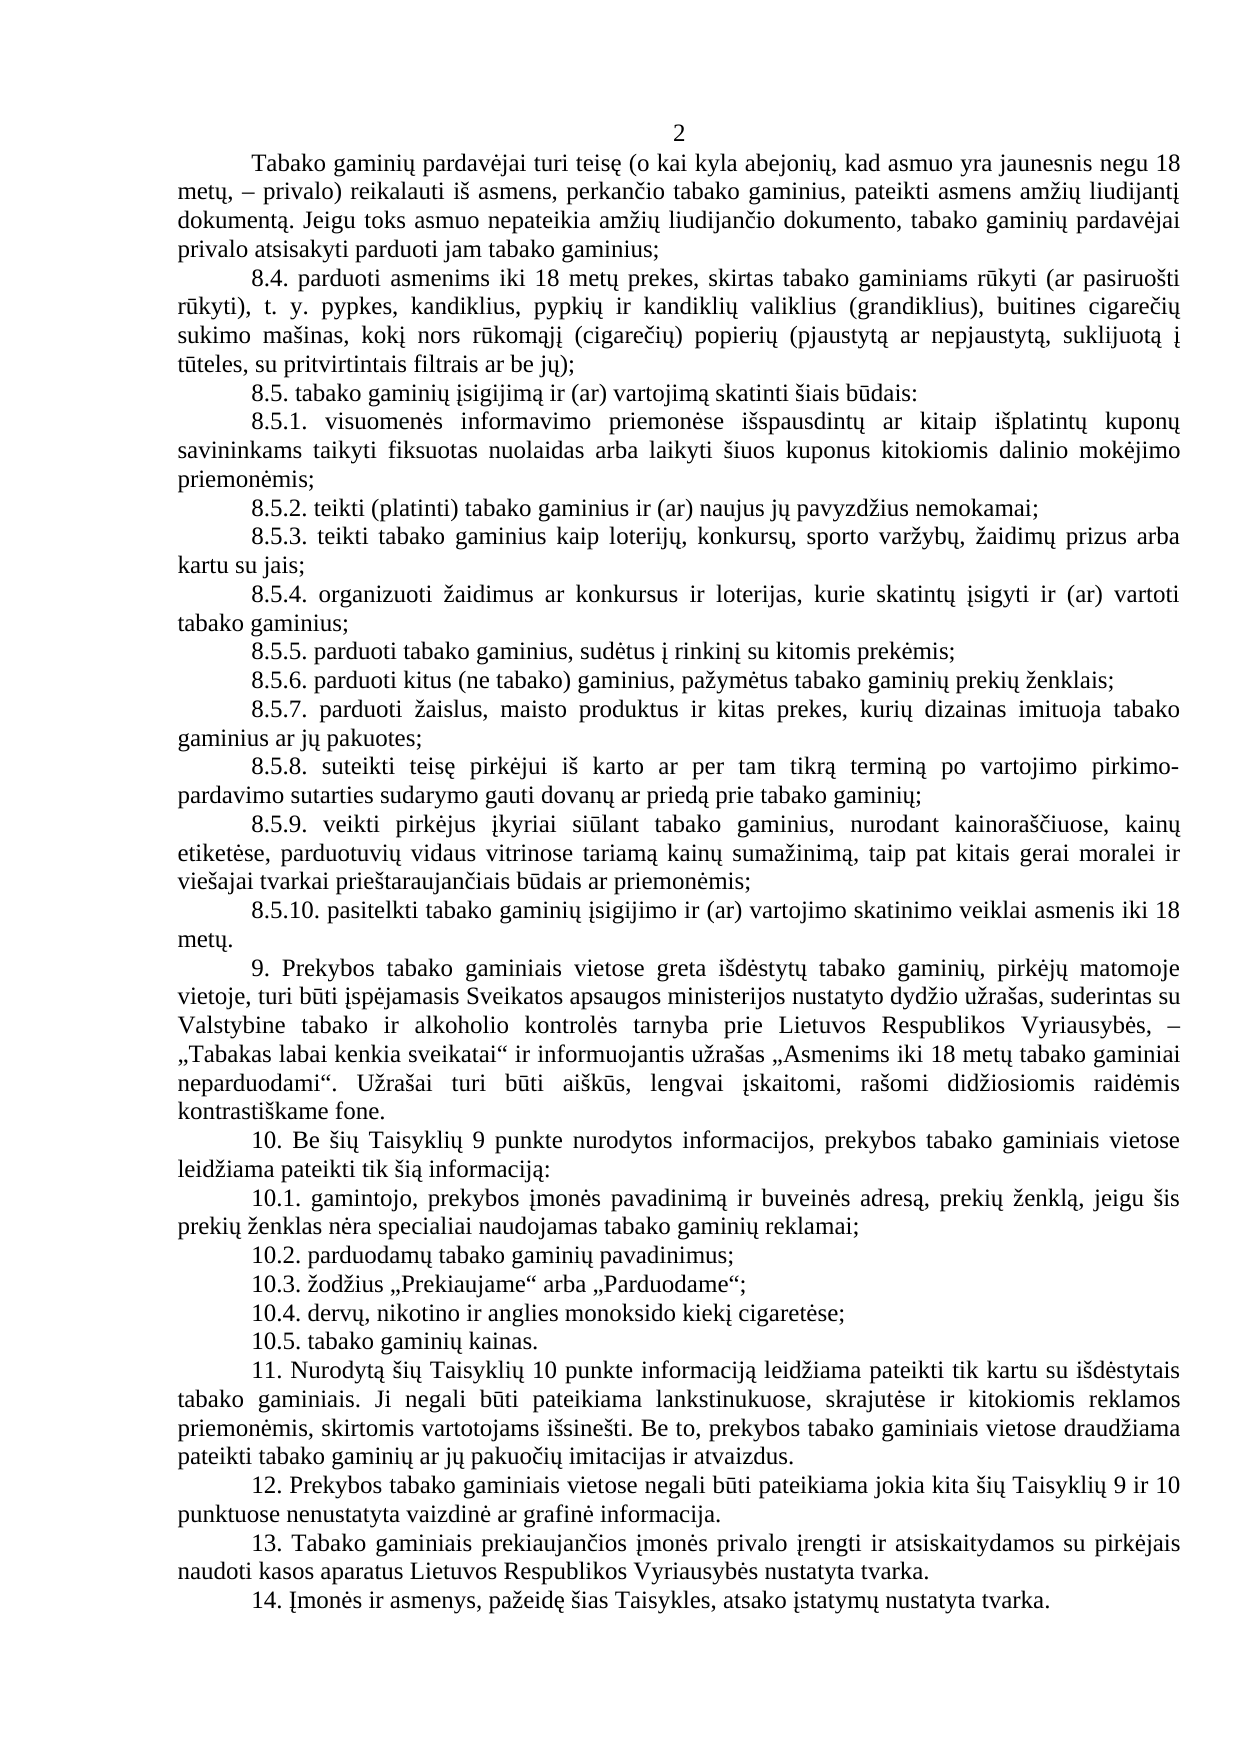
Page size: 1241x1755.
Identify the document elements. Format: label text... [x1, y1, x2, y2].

text 8.5. tabako gaminių įsigijimą ir (ar) vartojimą skatinti šiais būdais: [177, 378, 1181, 406]
text 8.5.7. parduoti žaislus, maisto produktus ir kitas prekes, kurių dizainas imituoja tabako gaminius ar jų pakuotes; [177, 694, 1181, 751]
text 12. Prekybos tabako gaminiais vietose negali būti pateikiama jokia kita šių Taisyklių 9 ir 10 punktuose nenustatyta vaizdinė ar grafinė informacija. [177, 1470, 1181, 1528]
text 14. Įmonės ir asmenys, pažeidę šias Taisykles, atsako įstatymų nustatyta tvarka. [177, 1585, 1181, 1614]
text 8.4. parduoti asmenims iki 18 metų prekes, skirtas tabako gaminiams rūkyti (ar pasiruošti rūkyti), t. y. pypkes, kandiklius, pypkių ir kandiklių valiklius (grandiklius), buitines cigarečių sukimo mašinas, kokį nors rūkomąjį (cigarečių) popierių (pjaustytą ar nepjaustytą, suklijuotą į tūteles, su pritvirtintais filtrais ar be jų); [177, 263, 1181, 378]
text 8.5.10. pasitelkti tabako gaminių įsigijimo ir (ar) vartojimo skatinimo veiklai asmenis iki 18 metų. [177, 895, 1181, 953]
text 10.4. dervų, nikotino ir anglies monoksido kiekį cigaretėse; [177, 1298, 1181, 1326]
text 8.5.1. visuomenės informavimo priemonėse išspausdintų ar kitaip išplatintų kuponų savininkams taikyti fiksuotas nuolaidas arba laikyti šiuos kuponus kitokiomis dalinio mokėjimo priemonėmis; [177, 406, 1181, 493]
text 10.1. gamintojo, prekybos įmonės pavadinimą ir buveinės adresą, prekių ženklą, jeigu šis prekių ženklas nėra specialiai naudojamas tabako gaminių reklamai; [177, 1183, 1181, 1240]
text 8.5.5. parduoti tabako gaminius, sudėtus į rinkinį su kitomis prekėmis; [177, 636, 1181, 665]
text 8.5.8. suteikti teisę pirkėjui iš karto ar per tam tikrą terminą po vartojimo pirkimo-pardavimo sutarties sudarymo gauti dovanų ar priedą prie tabako gaminių; [177, 751, 1181, 809]
text 8.5.6. parduoti kitus (ne tabako) gaminius, pažymėtus tabako gaminių prekių ženklais; [177, 665, 1181, 694]
text 10.2. parduodamų tabako gaminių pavadinimus; [177, 1240, 1181, 1269]
text 10.3. žodžius „Prekiaujame“ arba „Parduodame“; [177, 1269, 1181, 1298]
text 10.5. tabako gaminių kainas. [177, 1326, 1181, 1355]
text 8.5.2. teikti (platinti) tabako gaminius ir (ar) naujus jų pavyzdžius nemokamai; [177, 493, 1181, 521]
text 13. Tabako gaminiais prekiaujančios įmonės privalo įrengti ir atsiskaitydamos su pirkėjais naudoti kasos aparatus Lietuvos Respublikos Vyriausybės nustatyta tvarka. [177, 1528, 1181, 1585]
text 8.5.3. teikti tabako gaminius kaip loterijų, konkursų, sporto varžybų, žaidimų prizus arba kartu su jais; [177, 521, 1181, 579]
text 8.5.9. veikti pirkėjus įkyriai siūlant tabako gaminius, nurodant kainoraščiuose, kainų etiketėse, parduotuvių vidaus vitrinose tariamą kainų sumažinimą, taip pat kitais gerai moralei ir viešajai tvarkai prieštaraujančiais būdais ar priemonėmis; [177, 809, 1181, 895]
text Tabako gaminių pardavėjai turi teisę (o kai kyla abejonių, kad asmuo yra jaunesnis negu 18 metų, – privalo) reikalauti iš asmens, perkančio tabako gaminius, pateikti asmens amžių liudijantį dokumentą. Jeigu toks asmuo nepateikia amžių liudijančio dokumento, tabako gaminių pardavėjai privalo atsisakyti parduoti jam tabako gaminius; [177, 148, 1181, 263]
text 8.5.4. organizuoti žaidimus ar konkursus ir loterijas, kurie skatintų įsigyti ir (ar) vartoti tabako gaminius; [177, 579, 1181, 636]
text 9. Prekybos tabako gaminiais vietose greta išdėstytų tabako gaminių, pirkėjų matomoje vietoje, turi būti įspėjamasis Sveikatos apsaugos ministerijos nustatyto dydžio užrašas, suderintas su Valstybine tabako ir alkoholio kontrolės tarnyba prie Lietuvos Respublikos Vyriausybės, – „Tabakas labai kenkia sveikatai“ ir informuojantis užrašas „Asmenims iki 18 metų tabako gaminiai neparduodami“. Užrašai turi būti aiškūs, lengvai įskaitomi, rašomi didžiosiomis raidėmis kontrastiškame fone. [177, 953, 1181, 1125]
text 11. Nurodytą šių Taisyklių 10 punkte informaciją leidžiama pateikti tik kartu su išdėstytais tabako gaminiais. Ji negali būti pateikiama lankstinukuose, skrajutėse ir kitokiomis reklamos priemonėmis, skirtomis vartotojams išsinešti. Be to, prekybos tabako gaminiais vietose draudžiama pateikti tabako gaminių ar jų pakuočių imitacijas ir atvaizdus. [177, 1355, 1181, 1470]
text 10. Be šių Taisyklių 9 punkte nurodytos informacijos, prekybos tabako gaminiais vietose leidžiama pateikti tik šią informaciją: [177, 1125, 1181, 1183]
